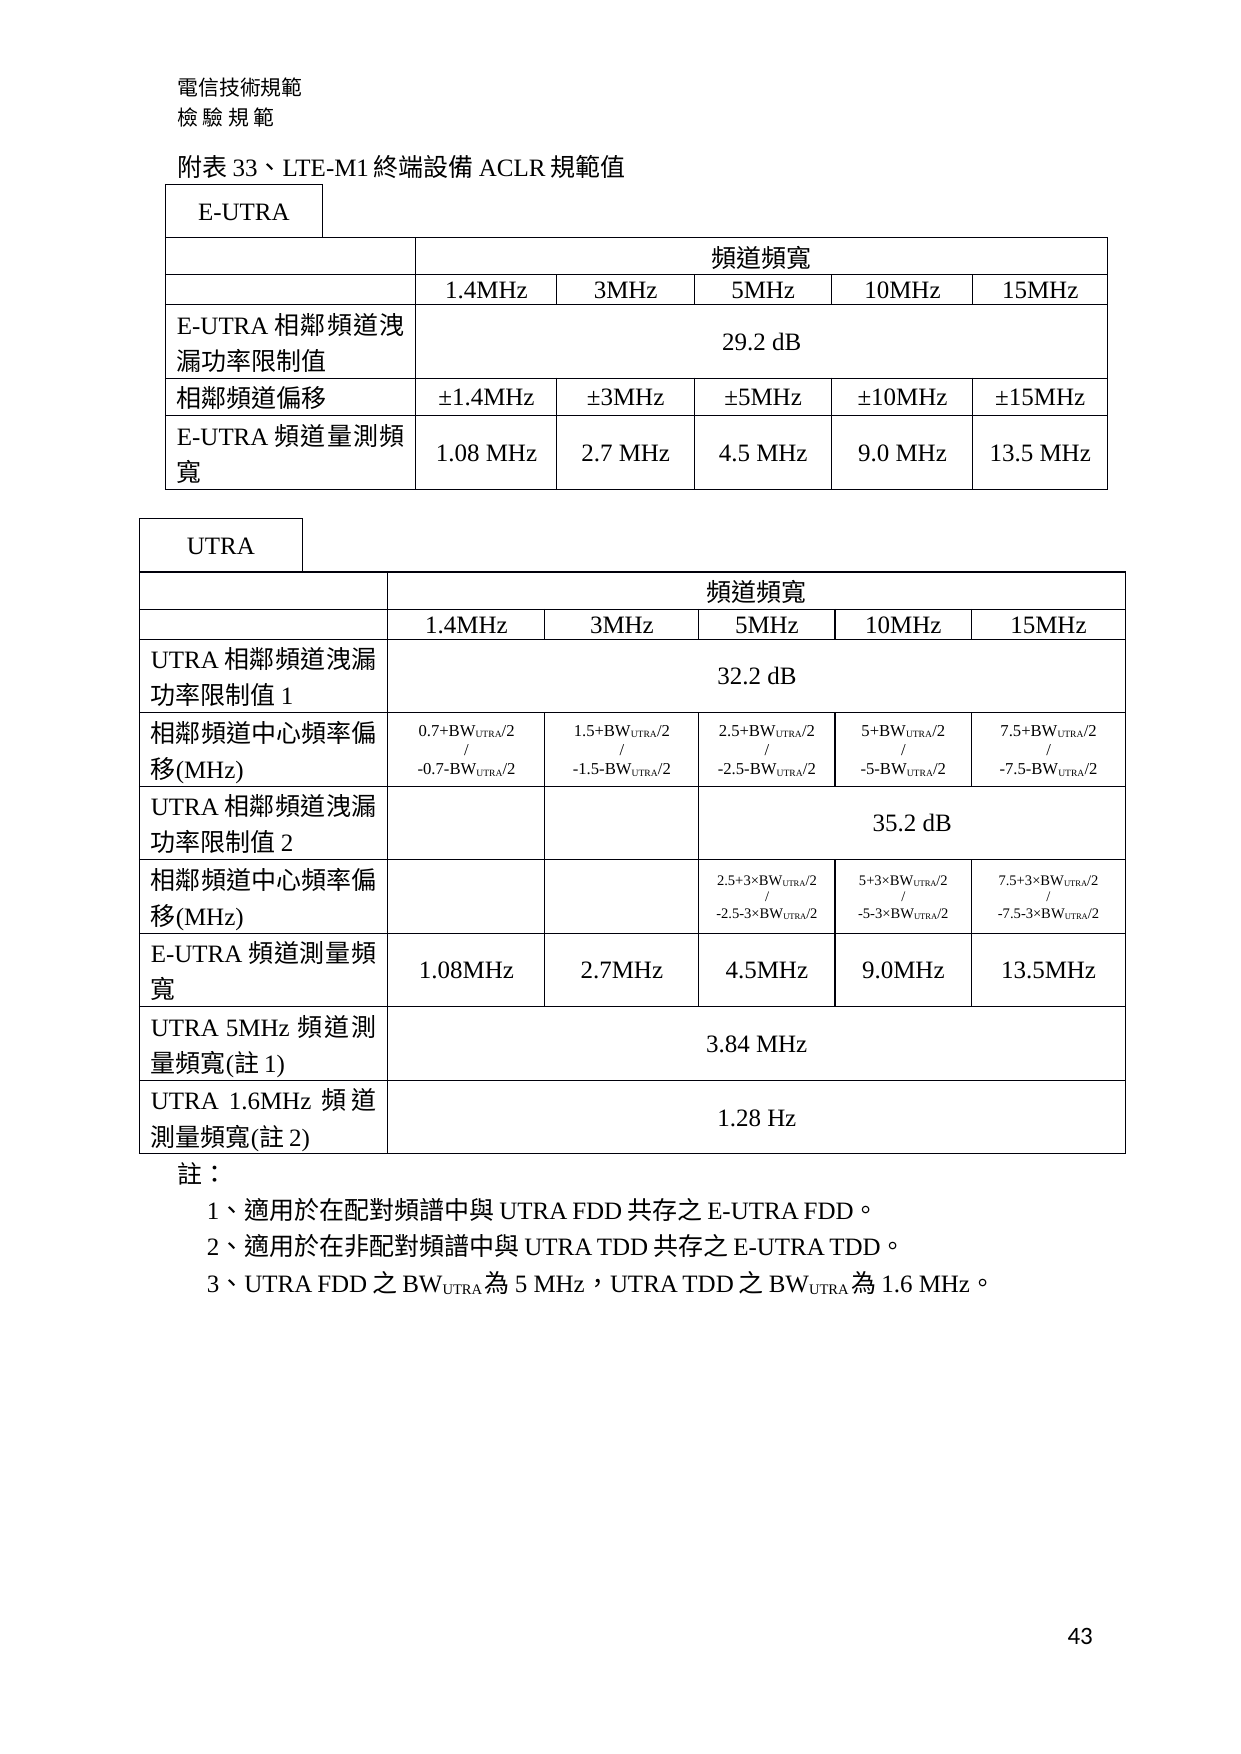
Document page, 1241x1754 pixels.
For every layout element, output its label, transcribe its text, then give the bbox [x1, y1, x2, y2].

table_cell 32.2 dB [388, 640, 1125, 712]
table_cell 0.7+BWUTRA/2 / -0.7-BWUTRA/2 [388, 713, 544, 786]
table_cell E-UTRA相鄰頻道洩漏功率限制值 [166, 305, 415, 378]
table_cell 29.2 dB [416, 305, 1107, 378]
table_cell 7.5+BWUTRA/2 / -7.5-BWUTRA/2 [972, 713, 1125, 786]
table_cell 7.5+3×BWUTRA/2 / -7.5-3×BWUTRA/2 [972, 860, 1125, 933]
table_cell [545, 860, 698, 933]
table_cell 35.2 dB [699, 787, 1125, 859]
table_cell ±3MHz [557, 379, 694, 415]
table_cell 15MHz [972, 610, 1125, 638]
table_cell UTRA相鄰頻道洩漏功率限制值1 [140, 640, 387, 712]
table_cell 5MHz [695, 275, 831, 304]
table_header E-UTRA [166, 185, 322, 237]
table_cell 1.5+BWUTRA/2 / -1.5-BWUTRA/2 [545, 713, 698, 786]
table_cell 9.0 MHz [832, 416, 972, 488]
table_cell [140, 573, 387, 609]
table_cell 頻道頻寬 [388, 573, 1125, 609]
table_header UTRA [140, 519, 302, 571]
table_cell 10MHz [832, 275, 972, 304]
table_cell 3.84 MHz [388, 1007, 1125, 1080]
table_cell 4.5 MHz [695, 416, 831, 488]
table_cell ±10MHz [832, 379, 972, 415]
table_cell 5+BWUTRA/2 / -5-BWUTRA/2 [836, 713, 971, 786]
table_cell 1.4MHz [416, 275, 556, 304]
table_cell 9.0MHz [836, 934, 971, 1006]
table_cell 相鄰頻道偏移 [166, 379, 415, 415]
table_cell [166, 275, 415, 304]
table_cell 1.08 MHz [416, 416, 556, 488]
table_cell [140, 610, 387, 638]
table_cell 3MHz [545, 610, 698, 638]
table_cell ±15MHz [973, 379, 1107, 415]
table_cell 13.5MHz [972, 934, 1125, 1006]
table_cell 1.08MHz [388, 934, 544, 1006]
table_cell ±1.4MHz [416, 379, 556, 415]
table_cell 2.5+3×BWUTRA/2 / -2.5-3×BWUTRA/2 [699, 860, 834, 933]
table_cell [388, 787, 544, 859]
table_cell E-UTRA頻道測量頻寬 [140, 934, 387, 1006]
table_cell 頻道頻寬 [416, 238, 1107, 274]
text 1、適用於在配對頻譜中與UTRA FDD共存之E-UTRA FDD。 [177, 1191, 1092, 1227]
table_cell E-UTRA頻道量測頻寬 [166, 416, 415, 488]
table_cell 1.4MHz [388, 610, 544, 638]
table_cell 2.7MHz [545, 934, 698, 1006]
table_cell 10MHz [836, 610, 971, 638]
table_cell 5MHz [699, 610, 834, 638]
table_cell 4.5MHz [699, 934, 834, 1006]
text 3、UTRA FDD之BWUTRA為5 MHz，UTRA TDD之BWUTRA為1.6 MHz。 [177, 1263, 1092, 1299]
table_cell 相鄰頻道中心頻率偏移(MHz) [140, 860, 387, 933]
table_cell [166, 238, 415, 274]
table_cell UTRA相鄰頻道洩漏功率限制值2 [140, 787, 387, 859]
table_cell UTRA 1.6MHz頻道測量頻寬(註2) [140, 1081, 387, 1153]
table_cell 相鄰頻道中心頻率偏移(MHz) [140, 713, 387, 786]
table_cell 2.5+BWUTRA/2 / -2.5-BWUTRA/2 [699, 713, 834, 786]
table_cell 5+3×BWUTRA/2 / -5-3×BWUTRA/2 [836, 860, 971, 933]
table_cell 13.5 MHz [973, 416, 1107, 488]
table_cell Hz [388, 1081, 1125, 1153]
table_cell [388, 860, 544, 933]
table_cell 2.7 MHz [557, 416, 694, 488]
table_cell ±5MHz [695, 379, 831, 415]
table_cell 3MHz [557, 275, 694, 304]
table_cell [545, 787, 698, 859]
text 註： [177, 1154, 1092, 1191]
table_cell 15MHz [973, 275, 1107, 304]
text 2、適用於在非配對頻譜中與UTRA TDD共存之E-UTRA TDD。 [177, 1227, 1092, 1263]
text 附表33、LTE-M1終端設備ACLR規範值 [177, 148, 1092, 184]
table_cell UTRA 5MHz頻道測量頻寬(註1) [140, 1007, 387, 1080]
